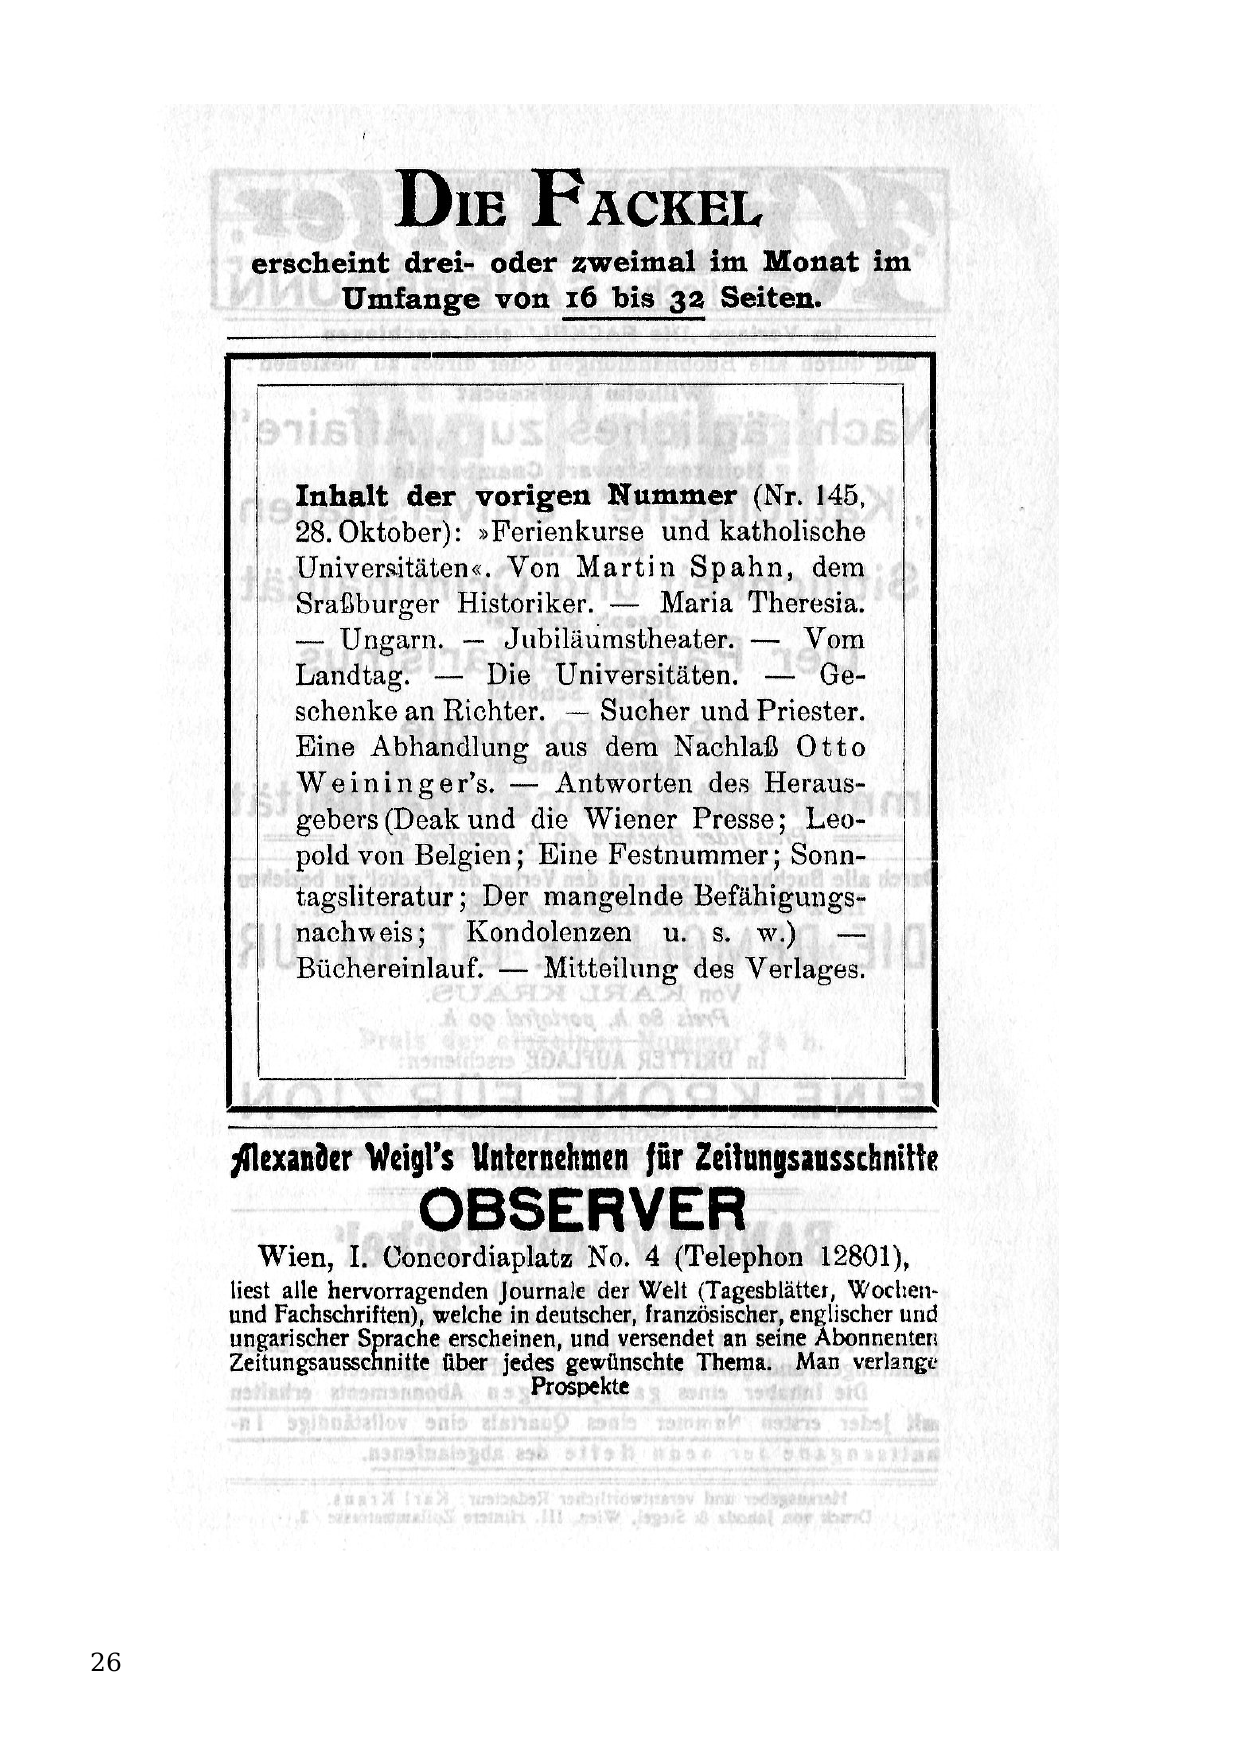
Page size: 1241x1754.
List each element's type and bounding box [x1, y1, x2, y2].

picture [121, 104, 1059, 1551]
